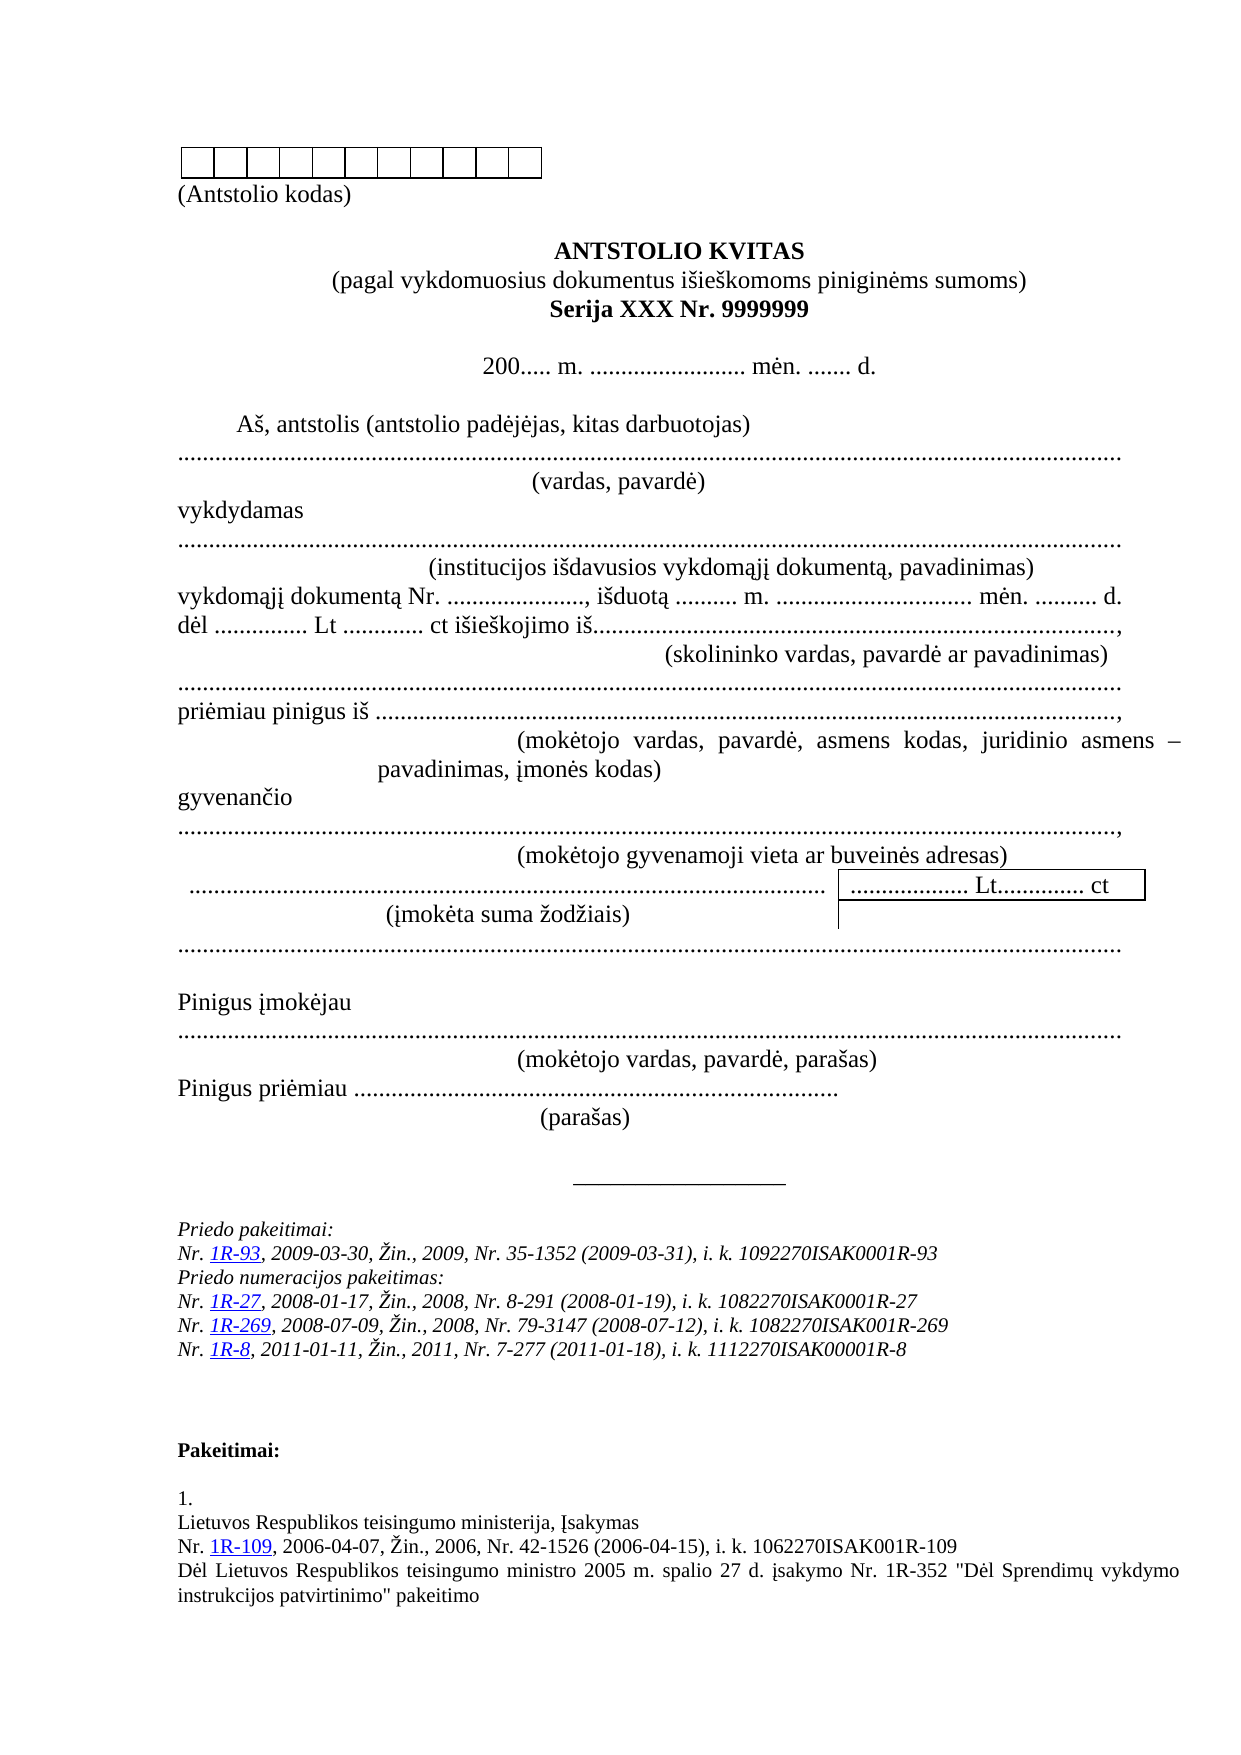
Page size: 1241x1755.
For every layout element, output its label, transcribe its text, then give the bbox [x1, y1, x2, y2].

text Aš, antstolis (antstolio padėjėjas, kitas darbuotojas) [177, 409, 1181, 437]
text Pinigus įmokėjau [177, 987, 1181, 1016]
text (pagal vykdomuosius dokumentus išieškomoms piniginėms sumoms) [177, 265, 1181, 294]
text (institucijos išdavusios vykdomąjį dokumentą, pavadinimas) [177, 552, 1181, 581]
table_header [248, 148, 279, 177]
table_header [411, 148, 442, 177]
text ANTSTOLIO KVITAS [177, 236, 1181, 265]
text Nr. 1R-93, 2009-03-30, Žin., 2009, Nr. 35-1352 (2009-03-31), i. k. 1092270ISAK0001R-93 [177, 1241, 1181, 1265]
text . [177, 437, 1181, 466]
text Dėl Lietuvos Respublikos teisingumo ministro 2005 m. spalio 27 d. įsakymo Nr. 1R-352 "Dėl Sprendimų vykdymo instrukcijos patvirtinimo" pakeitimo [177, 1558, 1181, 1607]
text . [177, 1016, 1181, 1044]
text gyvenančio [177, 782, 1181, 811]
text . [177, 667, 1181, 696]
text Nr. 1R-27, 2008-01-17, Žin., 2008, Nr. 8-291 (2008-01-19), i. k. 1082270ISAK0001R-27 [177, 1289, 1181, 1313]
table_header [542, 147, 1130, 177]
table_header [378, 148, 410, 177]
text Priedo pakeitimai: [177, 1217, 1181, 1241]
text Pakeitimai: [177, 1438, 1181, 1462]
table_header . (įmokėta suma žodžiais) [177, 869, 838, 929]
text (mokėtojo vardas, pavardė, asmens kodas, juridinio asmens – pavadinimas, įmonės kodas) [377, 725, 1181, 782]
text (Antstolio kodas) [177, 179, 1181, 207]
text (mokėtojo vardas, pavardė, parašas) [177, 1044, 1181, 1073]
text . [177, 929, 1181, 958]
table_cell [839, 901, 1145, 929]
table_header [215, 148, 246, 177]
table_header [280, 148, 312, 177]
text vykdomąjį dokumentą Nr. ......................, išduotą .......... m. . mėn. .......... d. [177, 581, 1181, 610]
table_header [313, 148, 344, 177]
text (parašas) [540, 1102, 1181, 1131]
text Serija XXX Nr. 9999999 [177, 294, 1181, 322]
text Pinigus priėmiau [177, 1073, 1181, 1102]
text priėmiau pinigus iš , [177, 696, 1181, 725]
text Nr. 1R-8, 2011-01-11, Žin., 2011, Nr. 7-277 (2011-01-18), i. k. 1112270ISAK00001R-8 [177, 1337, 1181, 1361]
text 1. [177, 1486, 1181, 1510]
text Lietuvos Respublikos teisingumo ministerija, Įsakymas [177, 1510, 1181, 1534]
text vykdydamas [177, 495, 1181, 524]
text Nr. 1R-109, 2006-04-07, Žin., 2006, Nr. 42-1526 (2006-04-15), i. k. 1062270ISAK001R-109 [177, 1534, 1181, 1558]
text 200..... m. ......................... mėn. ....... d. [177, 351, 1181, 380]
table_header [477, 148, 508, 177]
text . , [177, 811, 1181, 840]
table_header [182, 148, 213, 177]
text Priedo numeracijos pakeitimas: [177, 1265, 1181, 1289]
text dėl ............... Lt ............. ct išieškojimo iš , [177, 610, 1181, 639]
table_header [346, 148, 377, 177]
table_header [509, 148, 541, 177]
text (vardas, pavardė) [177, 466, 1181, 495]
text _________________ [177, 1159, 1181, 1188]
table_header [444, 148, 475, 177]
text (skolininko vardas, pavardė ar pavadinimas) [590, 639, 1181, 667]
text (mokėtojo gyvenamoji vieta ar buveinės adresas) [177, 840, 1181, 869]
text Nr. 1R-269, 2008-07-09, Žin., 2008, Nr. 79-3147 (2008-07-12), i. k. 1082270ISAK001R-269 [177, 1313, 1181, 1337]
table_header ................... Lt.............. ct [839, 870, 1144, 899]
text . [177, 524, 1181, 552]
